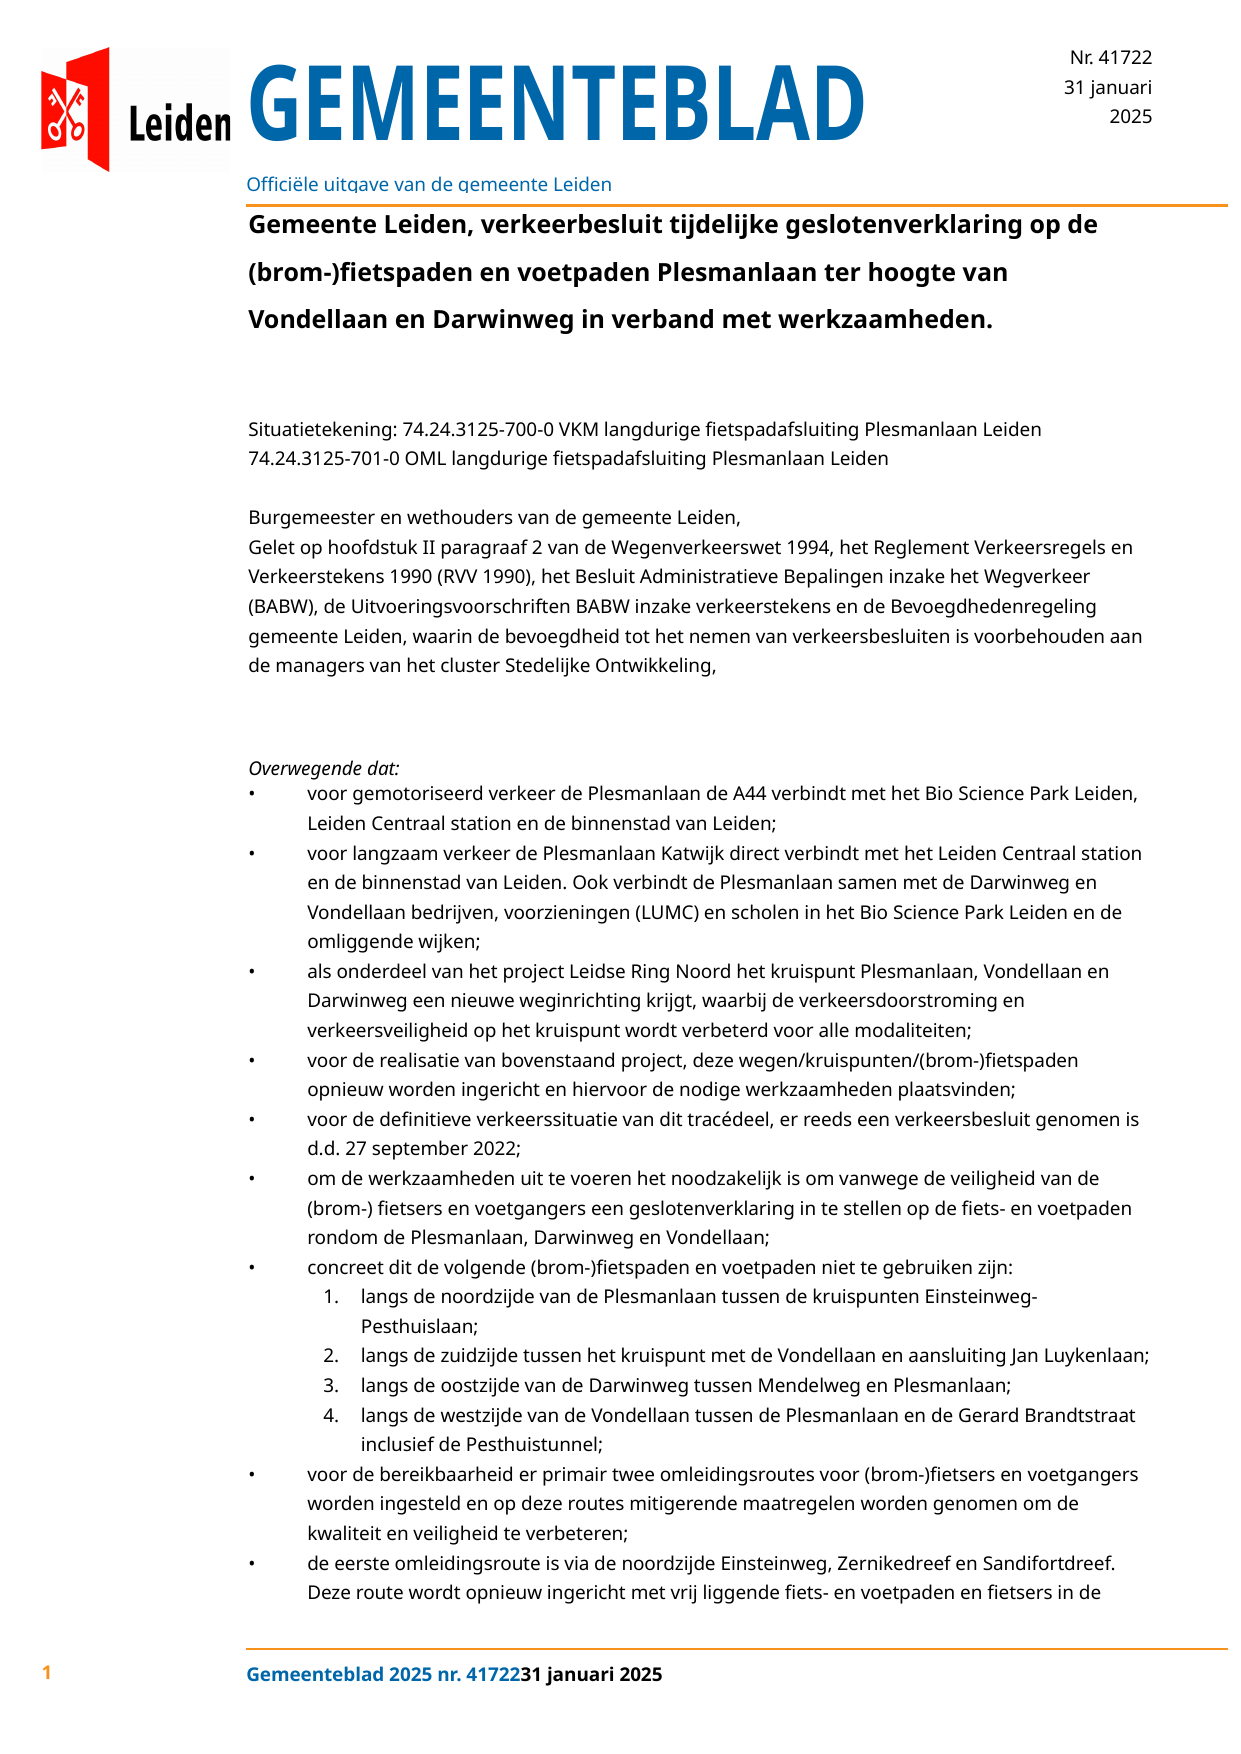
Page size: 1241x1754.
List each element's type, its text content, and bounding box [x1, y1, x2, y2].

list de eerste omleidingsroute is via de noordzijde Einsteinweg, Zernikedreef en Sandifortdreef. Deze route wordt opnieuw ingericht met vrij liggende fiets- en voetpaden en fietsers in de [248, 1550, 1152, 1605]
list voor de realisatie van bovenstaand project, deze wegen/kruispunten/(brom-)fietspaden opnieuw worden ingericht en hiervoor de nodige werkzaamheden plaatsvinden; [248, 1047, 1152, 1102]
list als onderdeel van het project Leidse Ring Noord het kruispunt Plesmanlaan, Vondellaan en Darwinweg een nieuwe weginrichting krijgt, waarbij de verkeersdoorstroming en verkeersveiligheid op het kruispunt wordt verbeterd voor alle modaliteiten; [248, 958, 1152, 1043]
text Gemeente Leiden, verkeerbesluit tijdelijke geslotenverklaring op de (brom-)fietspaden en voetpaden Plesmanlaan ter hoogte van Vondellaan en Darwinweg in verband met werkzaamheden. [248, 207, 1152, 336]
text 74.24.3125-701-0 OML langdurige fietspadafsluiting Plesmanlaan Leiden [248, 445, 1152, 471]
text Overwegende dat: [248, 755, 1152, 781]
list om de werkzaamheden uit te voeren het noodzakelijk is om vanwege de veiligheid van de (brom-) fietsers en voetgangers een geslotenverklaring in te stellen op de fiets- en voetpaden rondom de Plesmanlaan, Darwinweg en Vondellaan; [248, 1165, 1152, 1250]
text Gelet op hoofdstuk II paragraaf 2 van de Wegenverkeerswet 1994, het Reglement Verkeersregels en Verkeerstekens 1990 (RVV 1990), het Besluit Administratieve Bepalingen inzake het Wegverkeer (BABW), de Uitvoeringsvoorschriften BABW inzake verkeerstekens en de Bevoegdhedenregeling gemeente Leiden, waarin de bevoegdheid tot het nemen van verkeersbesluiten is voorbehouden aan de managers van het cluster Stedelijke Ontwikkeling, [248, 534, 1152, 678]
list langs de noordzijde van de Plesmanlaan tussen de kruispunten Einsteinweg-Pesthuislaan; [323, 1283, 1152, 1339]
list voor de definitieve verkeerssituatie van dit tracédeel, er reeds een verkeersbesluit genomen is d.d. 27 september 2022; [248, 1106, 1152, 1161]
text Burgemeester en wethouders van de gemeente Leiden, [248, 504, 1152, 530]
text Situatietekening: 74.24.3125-700-0 VKM langdurige fietspadafsluiting Plesmanlaan Leiden [248, 416, 1152, 442]
list langs de westzijde van de Vondellaan tussen de Plesmanlaan en de Gerard Brandtstraat inclusief de Pesthuistunnel; [323, 1402, 1152, 1457]
list concreet dit de volgende (brom-)fietspaden en voetpaden niet te gebruiken zijn: [248, 1254, 1152, 1279]
list voor gemotoriseerd verkeer de Plesmanlaan de A44 verbindt met het Bio Science Park Leiden, Leiden Centraal station en de binnenstad van Leiden; [248, 781, 1152, 836]
picture [41, 47, 231, 172]
list langs de oostzijde van de Darwinweg tussen Mendelweg en Plesmanlaan; [323, 1372, 1152, 1398]
list voor langzaam verkeer de Plesmanlaan Katwijk direct verbindt met het Leiden Centraal station en de binnenstad van Leiden. Ook verbindt de Plesmanlaan samen met de Darwinweg en Vondellaan bedrijven, voorzieningen (LUMC) en scholen in het Bio Science Park Leiden en de omliggende wijken; [248, 840, 1152, 954]
list voor de bereikbaarheid er primair twee omleidingsroutes voor (brom-)fietsers en voetgangers worden ingesteld en op deze routes mitigerende maatregelen worden genomen om de kwaliteit en veiligheid te verbeteren; [248, 1461, 1152, 1546]
list langs de zuidzijde tussen het kruispunt met de Vondellaan en aansluiting Jan Luykenlaan; [323, 1343, 1152, 1368]
